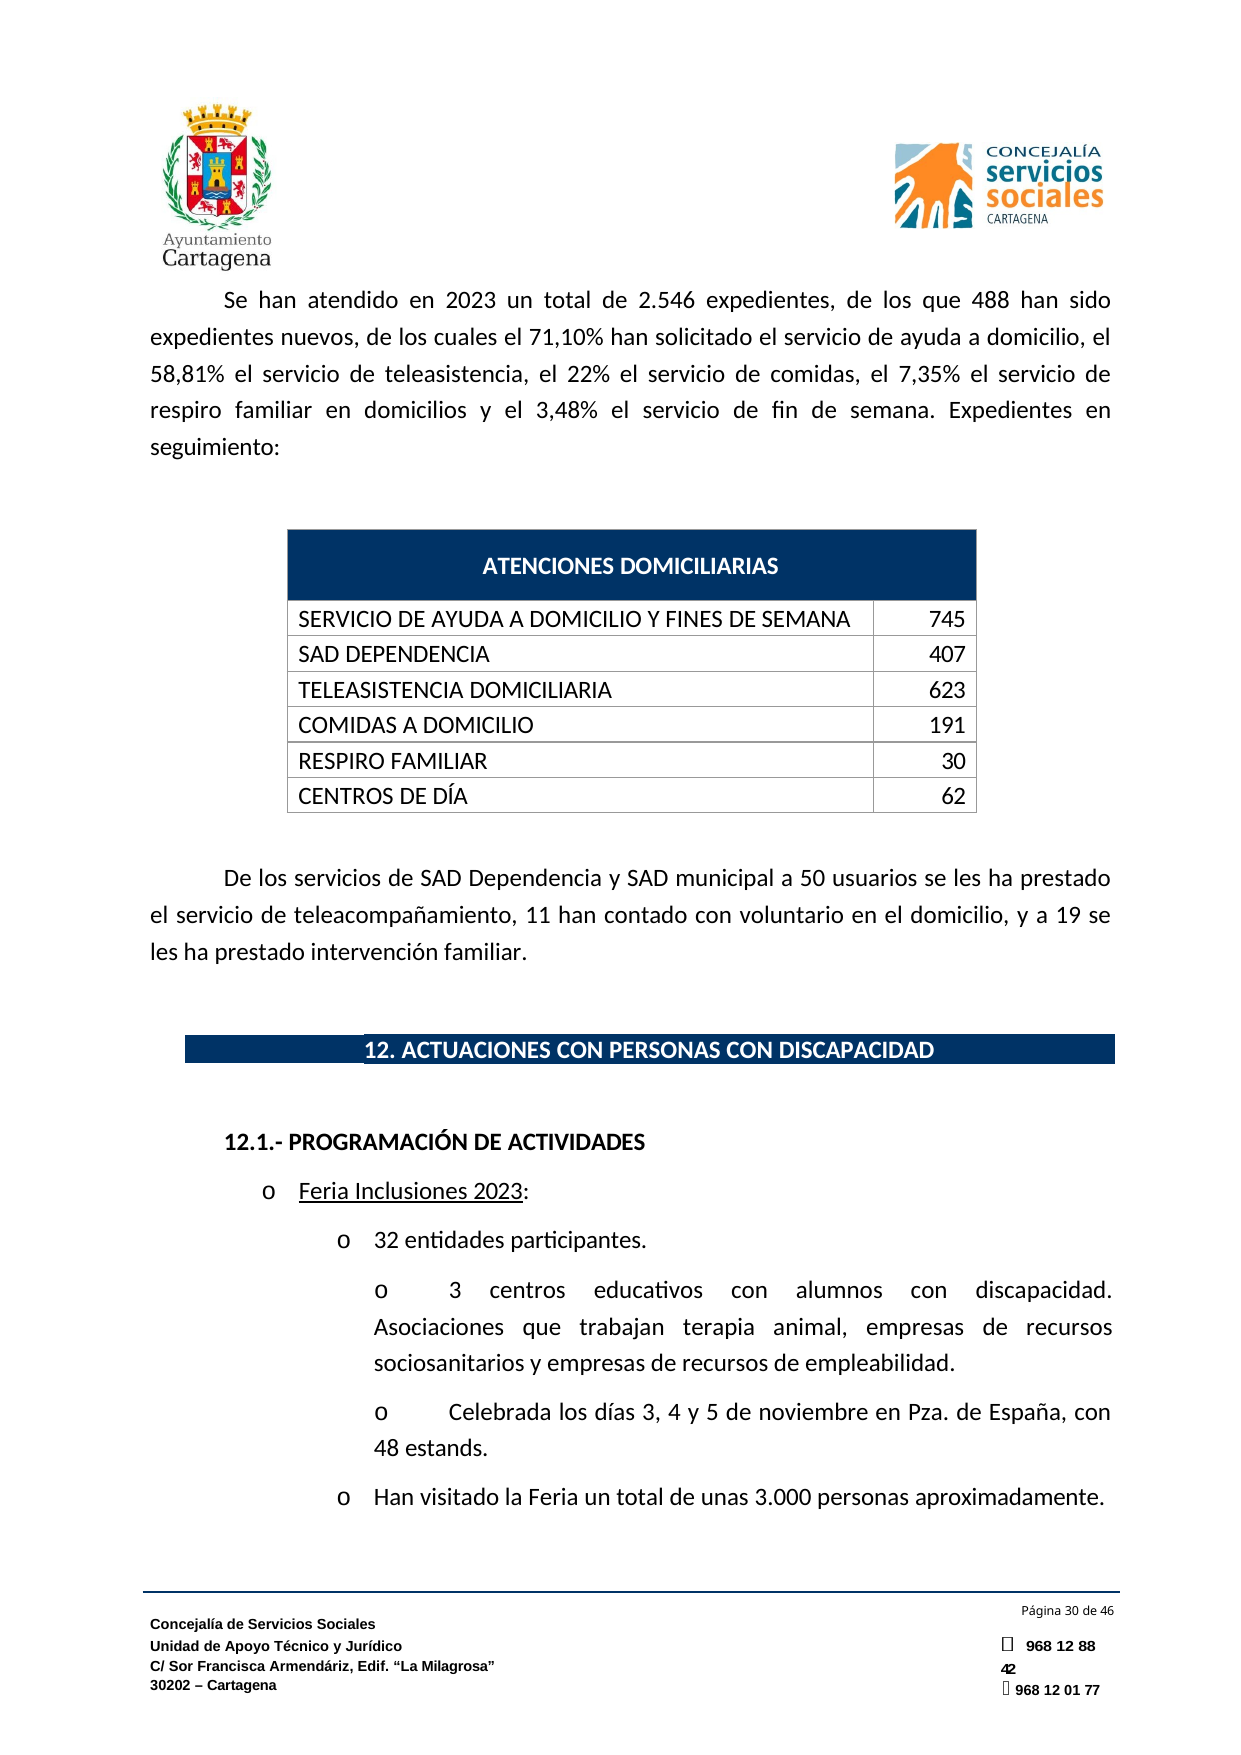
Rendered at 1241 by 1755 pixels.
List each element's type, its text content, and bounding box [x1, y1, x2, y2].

table_cell 407 [874, 636, 976, 671]
table_cell SERVICIO DE AYUDA A DOMICILIO Y FINES DE SEMANA [288, 601, 873, 635]
list 32 entidades participantes. [336, 1224, 1167, 1256]
table_cell 745 [874, 601, 976, 635]
list Feria Inclusiones 2023: [261, 1175, 1167, 1207]
table_cell RESPIRO FAMILIAR [288, 743, 873, 777]
text 12.1.- PROGRAMACIÓN DE ACTIVIDADES [224, 1126, 1167, 1156]
table_header ATENCIONES DOMICILIARIAS [288, 530, 976, 600]
table_cell 191 [874, 707, 976, 741]
list 3 centros educativos con alumnos con discapacidad. Asociaciones que trabajan terapia animal, empresas de recursos sociosanitarios y empresas de recursos de empleabilidad. [374, 1274, 1113, 1377]
table_cell TELEASISTENCIA DOMICILIARIA [288, 672, 873, 706]
list Han visitado la Feria un total de unas 3.000 personas aproximadamente. [336, 1481, 1167, 1513]
table_cell COMIDAS A DOMICILIO [288, 707, 873, 741]
list Celebrada los días 3, 4 y 5 de noviembre en Pza. de España, con 48 estands. [374, 1396, 1113, 1463]
table_cell SAD DEPENDENCIA [288, 636, 873, 671]
subtitle 12. ACTUACIONES CON PERSONAS CON DISCAPACIDAD [184, 1034, 1167, 1064]
table_cell 62 [874, 778, 976, 812]
text Se han atendido en 2023 un total de 2.546 expedientes, de los que 488 han sido expedientes nuevos, de los cuales el 71,10% han solicitado el servicio de ayuda a domicilio, el 58,81% el servicio de teleasistencia, el 22% el servicio de comidas, el 7,35% el servicio de respiro familiar en domicilios y el 3,48% el servicio de fin de semana. Expedientes en seguimiento: [150, 285, 1113, 461]
table_cell CENTROS DE DÍA [288, 778, 873, 812]
text De los servicios de SAD Dependencia y SAD municipal a 50 usuarios se les ha prestado el servicio de teleacompañamiento, 11 han contado con voluntario en el domicilio, y a 19 se les ha prestado intervención familiar. [150, 862, 1113, 966]
table_cell 623 [874, 672, 976, 706]
table_cell 30 [874, 743, 976, 777]
